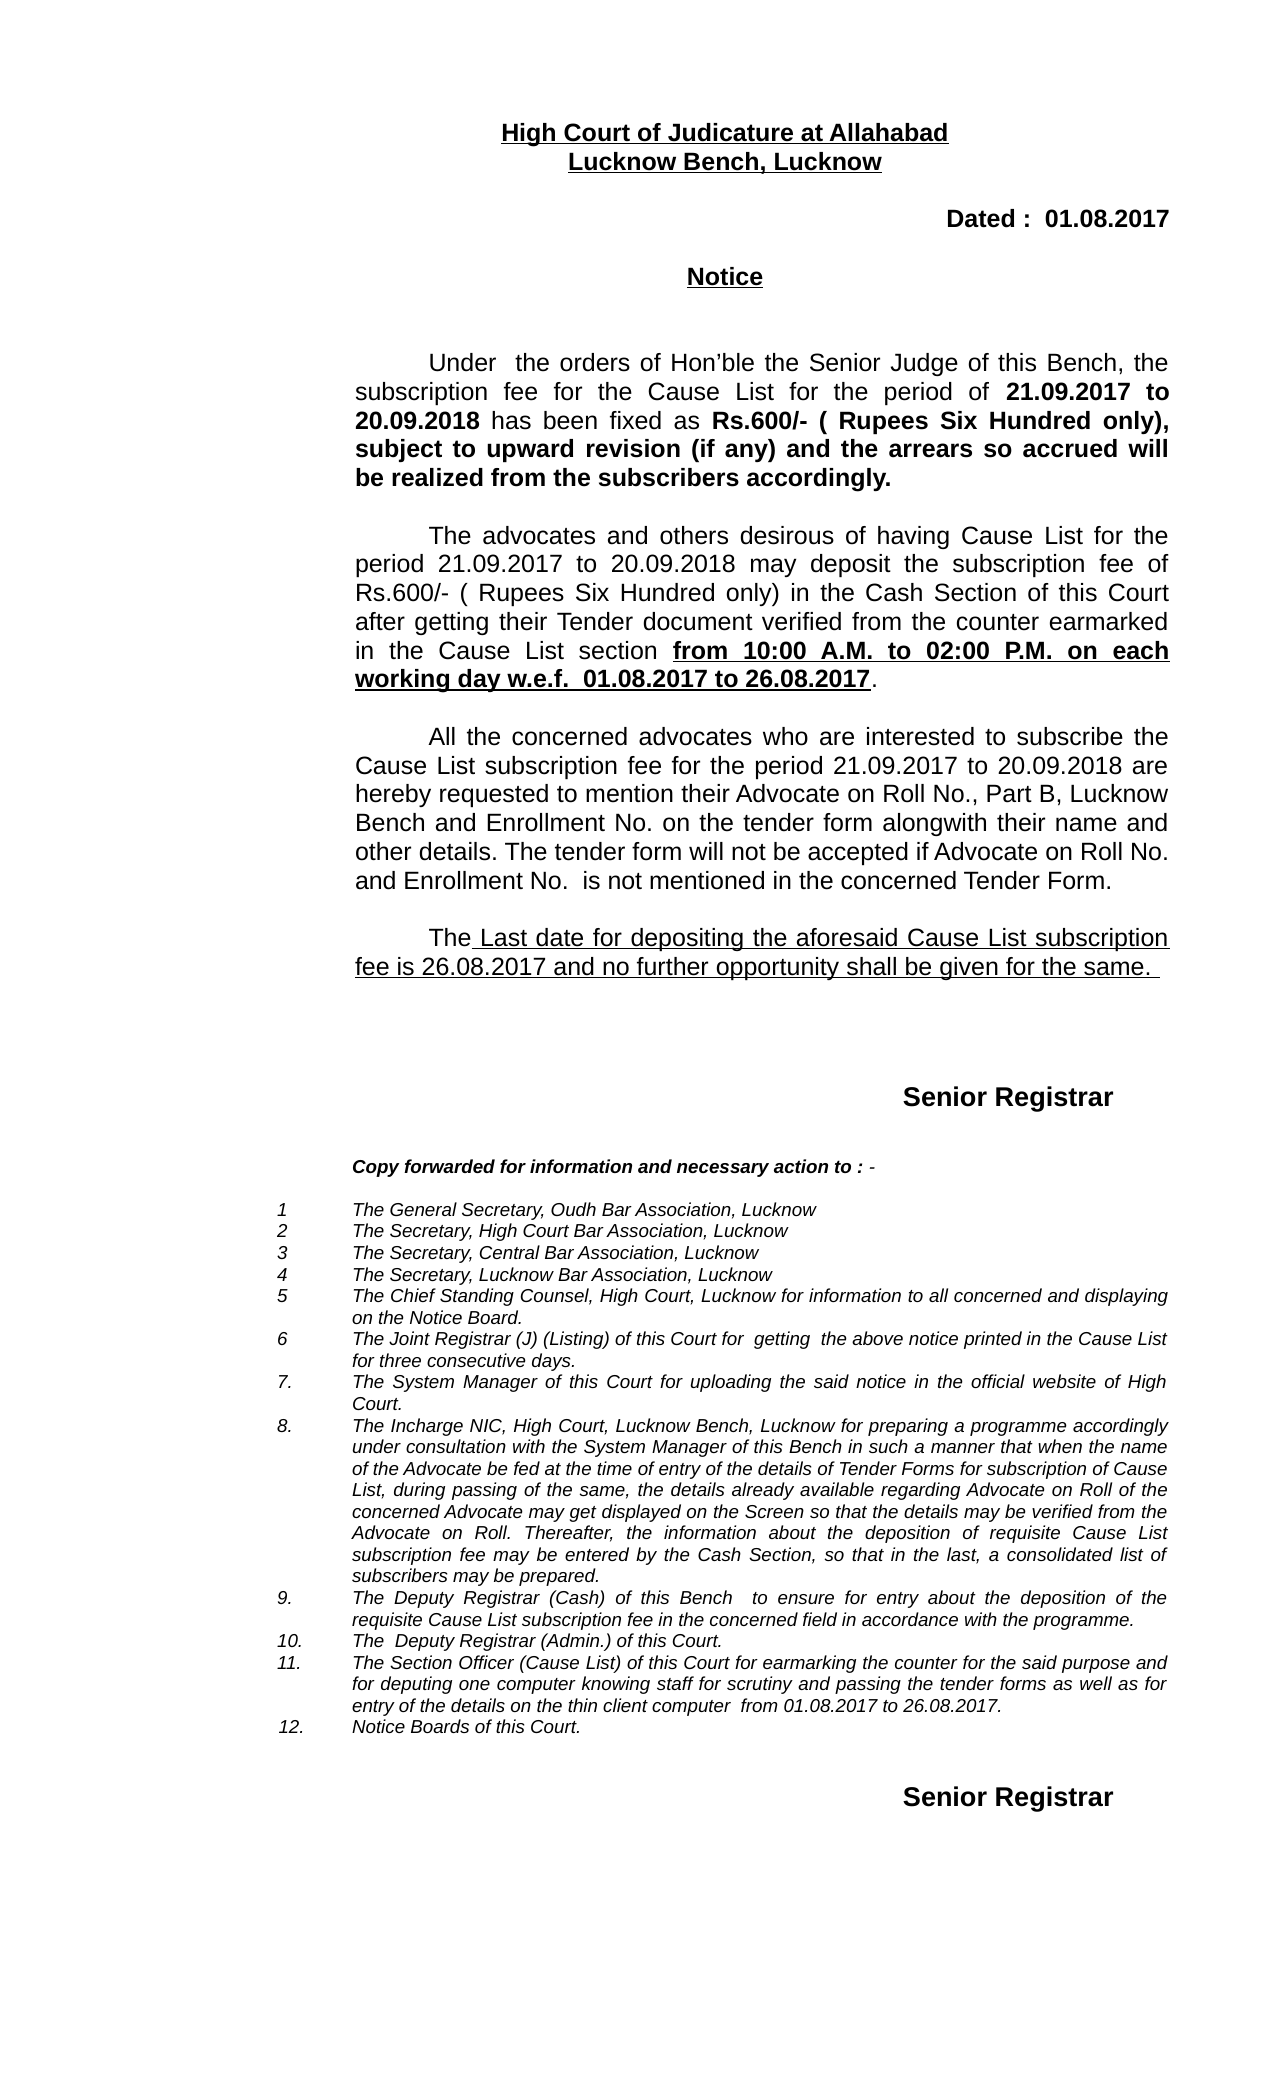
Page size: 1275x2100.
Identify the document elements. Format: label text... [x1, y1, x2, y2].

text Lucknow Bench, Lucknow [280, 147, 1170, 176]
text High Court of Judicature at Allahabad [280, 118, 1170, 147]
text 10. The Deputy Registrar (Admin.) of this Court. [277, 1630, 1170, 1652]
text Notice [280, 262, 1170, 291]
text 5 The Chief Standing Counsel, High Court, Lucknow for information to all concerned and displaying on the Notice Board. [277, 1285, 1170, 1328]
text Under the orders of Hon’ble the Senior Judge of this Bench, the subscription fee for the Cause List for the period of 21.09.2017 to 20.09.2018 has been fixed as Rs.600/- ( Rupees Six Hundred only), subject to upward revision (if any) and the arrears so accrued will be realized from the subscribers accordingly. [355, 348, 1170, 492]
text 7. The System Manager of this Court for uploading the said notice in the official website of High Court. [277, 1371, 1170, 1414]
text 4 The Secretary, Lucknow Bar Association, Lucknow [277, 1263, 1132, 1285]
text Senior Registrar [278, 1781, 1123, 1812]
text All the concerned advocates who are interested to subscribe the Cause List subscription fee for the period 21.09.2017 to 20.09.2018 are hereby requested to mention their Advocate on Roll No., Part B, Lucknow Bench and Enrollment No. on the tender form alongwith their name and other details. The tender form will not be accepted if Advocate on Roll No. and Enrollment No. is not mentioned in the concerned Tender Form. [355, 722, 1170, 894]
text 11. The Section Officer (Cause List) of this Court for earmarking the counter for the said purpose and for deputing one computer knowing staff for scrutiny and passing the tender forms as well as for entry of the details on the thin client computer from 01.08.2017 to 26.08.2017. [277, 1652, 1170, 1716]
text 12. Notice Boards of this Court. [278, 1716, 1132, 1738]
text 9. The Deputy Registrar (Cash) of this Bench to ensure for entry about the deposition of the requisite Cause List subscription fee in the concerned field in accordance with the programme. [277, 1587, 1170, 1630]
text 2 The Secretary, High Court Bar Association, Lucknow [277, 1220, 1132, 1242]
text 8. The Incharge NIC, High Court, Lucknow Bench, Lucknow for preparing a programme accordingly under consultation with the System Manager of this Bench in such a manner that when the name of the Advocate be fed at the time of entry of the details of Tender Forms for subscription of Cause List, during passing of the same, the details already available regarding Advocate on Roll of the concerned Advocate may get displayed on the Screen so that the details may be verified from the Advocate on Roll. Thereafter, the information about the deposition of requisite Cause List subscription fee may be entered by the Cash Section, so that in the last, a consolidated list of subscribers may be prepared. [277, 1414, 1170, 1587]
text The advocates and others desirous of having Cause List for the period 21.09.2017 to 20.09.2018 may deposit the subscription fee of Rs.600/- ( Rupees Six Hundred only) in the Cash Section of this Court after getting their Tender document verified from the counter earmarked in the Cause List section from 10:00 A.M. to 02:00 P.M. on each working day w.e.f. 01.08.2017 to 26.08.2017. [355, 521, 1170, 693]
text 1 The General Secretary, Oudh Bar Association, Lucknow [277, 1199, 1132, 1220]
text Copy forwarded for information and necessary action to : - [278, 1156, 1123, 1177]
text Dated : 01.08.2017 [280, 204, 1170, 233]
text Senior Registrar [278, 1081, 1123, 1112]
text The Last date for depositing the aforesaid Cause List subscription fee is 26.08.2017 and no further opportunity shall be given for the same. [355, 923, 1170, 981]
text 6 The Joint Registrar (J) (Listing) of this Court for getting the above notice printed in the Cause List for three consecutive days. [277, 1328, 1170, 1371]
text 3 The Secretary, Central Bar Association, Lucknow [277, 1242, 1132, 1263]
